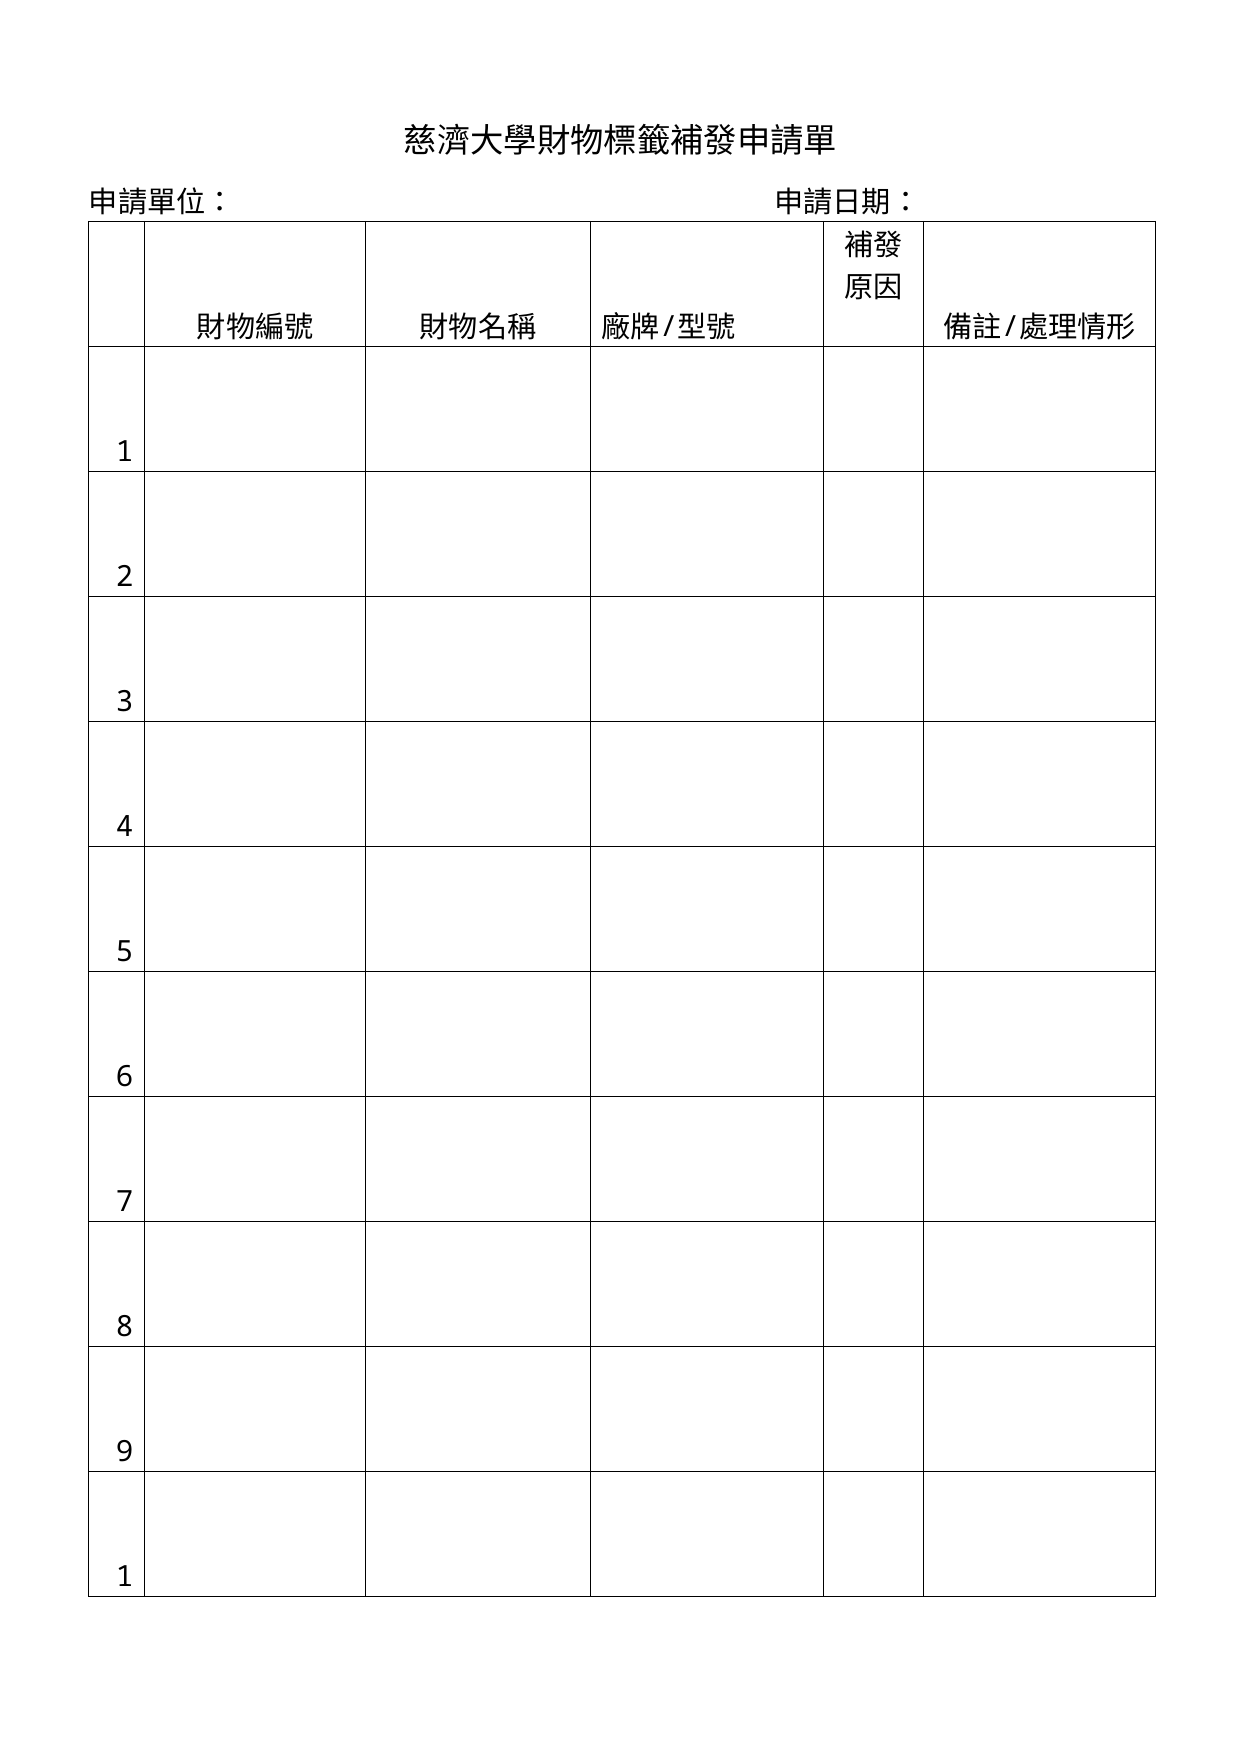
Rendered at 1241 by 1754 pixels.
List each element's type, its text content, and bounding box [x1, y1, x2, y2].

table_header 廠牌/型號 [591, 222, 823, 346]
table_cell [924, 1347, 1155, 1471]
table_cell [924, 1472, 1155, 1596]
table_cell [924, 1222, 1155, 1346]
table_cell 1 [89, 347, 144, 471]
table_cell [591, 1472, 823, 1596]
table_cell 4 [89, 722, 144, 846]
text 慈濟大學財物標籤補發申請單 [89, 96, 1152, 158]
table_cell [924, 972, 1155, 1096]
table_cell [824, 597, 923, 721]
table_cell [145, 972, 365, 1096]
table_cell [145, 347, 365, 471]
table_cell 1 [89, 1472, 144, 1596]
table_cell [924, 847, 1155, 971]
table_cell [824, 347, 923, 471]
table_cell [145, 847, 365, 971]
table_cell [145, 472, 365, 596]
table_cell [824, 1472, 923, 1596]
text 申請單位： 申請日期： [89, 158, 1152, 221]
table_header 財物名稱 [366, 222, 590, 346]
table_header 補發 原因 [824, 222, 923, 346]
table_cell [591, 597, 823, 721]
table_cell [591, 472, 823, 596]
table_cell [366, 972, 590, 1096]
table_cell [145, 1472, 365, 1596]
table_header [89, 222, 144, 346]
table_cell 8 [89, 1222, 144, 1346]
table_cell [924, 472, 1155, 596]
table_cell [366, 347, 590, 471]
table_cell [591, 972, 823, 1096]
table_header 財物編號 [145, 222, 365, 346]
table_cell [366, 1097, 590, 1221]
table_cell [924, 347, 1155, 471]
table_cell [145, 597, 365, 721]
table_cell 5 [89, 847, 144, 971]
table_cell [591, 847, 823, 971]
table_cell [145, 1097, 365, 1221]
table_cell [145, 722, 365, 846]
table_cell [366, 1347, 590, 1471]
table_cell [824, 472, 923, 596]
table_cell [366, 472, 590, 596]
table_cell [824, 972, 923, 1096]
table_cell [591, 347, 823, 471]
table_cell [824, 1347, 923, 1471]
table_cell [366, 1472, 590, 1596]
table_cell [924, 1097, 1155, 1221]
table_cell [366, 722, 590, 846]
table_cell [824, 722, 923, 846]
table_cell 3 [89, 597, 144, 721]
table_cell [924, 597, 1155, 721]
table_header 備註/處理情形 [924, 222, 1155, 346]
table_cell 6 [89, 972, 144, 1096]
table_cell [366, 847, 590, 971]
table_cell [591, 1347, 823, 1471]
table_cell [145, 1347, 365, 1471]
table_cell [366, 597, 590, 721]
table_cell [591, 722, 823, 846]
table_cell 2 [89, 472, 144, 596]
table_cell 7 [89, 1097, 144, 1221]
table_cell [924, 722, 1155, 846]
table_cell [366, 1222, 590, 1346]
table_cell [824, 1097, 923, 1221]
table_cell [591, 1097, 823, 1221]
table_cell [824, 1222, 923, 1346]
table_cell [591, 1222, 823, 1346]
table_cell [824, 847, 923, 971]
table_cell 9 [89, 1347, 144, 1471]
table_cell [145, 1222, 365, 1346]
